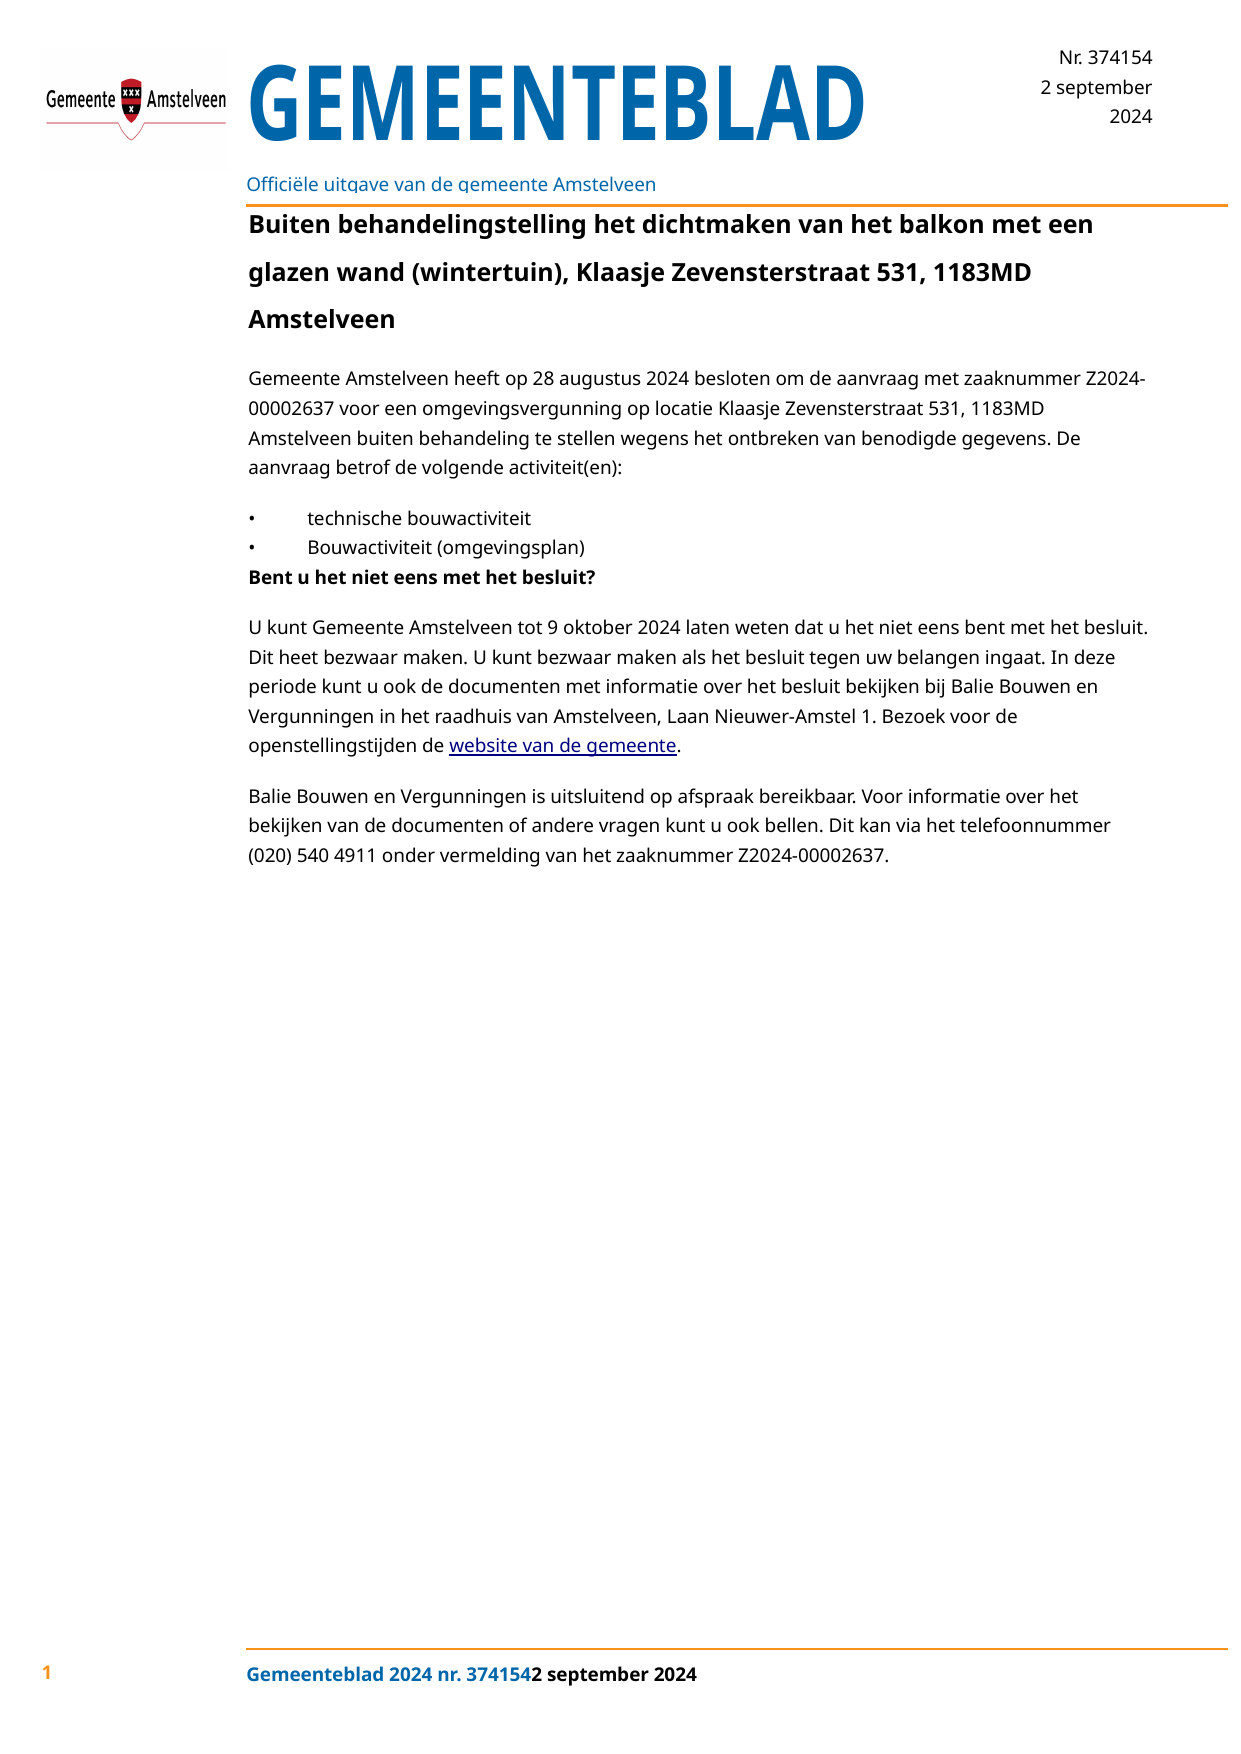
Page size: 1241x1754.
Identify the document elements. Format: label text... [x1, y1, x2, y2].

picture [41, 47, 231, 172]
list Bouwactiviteit (omgevingsplan) [248, 534, 1152, 560]
list technische bouwactiviteit [248, 505, 1152, 530]
text Buiten behandelingstelling het dichtmaken van het balkon met een glazen wand (wintertuin), Klaasje Zevensterstraat 531, 1183MD Amstelveen [248, 207, 1152, 336]
text Gemeente Amstelveen heeft op 28 augustus 2024 besloten om de aanvraag met zaaknummer Z2024-00002637 voor een omgevingsvergunning op locatie Klaasje Zevensterstraat 531, 1183MD Amstelveen buiten behandeling te stellen wegens het ontbreken van benodigde gegevens. De aanvraag betrof de volgende activiteit(en): [248, 366, 1152, 480]
text U kunt Gemeente Amstelveen tot 9 oktober 2024 laten weten dat u het niet eens bent met het besluit. Dit heet bezwaar maken. U kunt bezwaar maken als het besluit tegen uw belangen ingaat. In deze periode kunt u ook de documenten met informatie over het besluit bekijken bij Balie Bouwen en Vergunningen in het raadhuis van Amstelveen, Laan Nieuwer-Amstel 1. Bezoek voor de openstellingstijden de website van de gemeente. [248, 614, 1152, 758]
text Balie Bouwen en Vergunningen is uitsluitend op afspraak bereikbaar. Voor informatie over het bekijken van de documenten of andere vragen kunt u ook bellen. Dit kan via het telefoonnummer (020) 540 4911 onder vermelding van het zaaknummer Z2024-00002637. [248, 783, 1152, 868]
text Bent u het niet eens met het besluit? [248, 564, 1152, 589]
